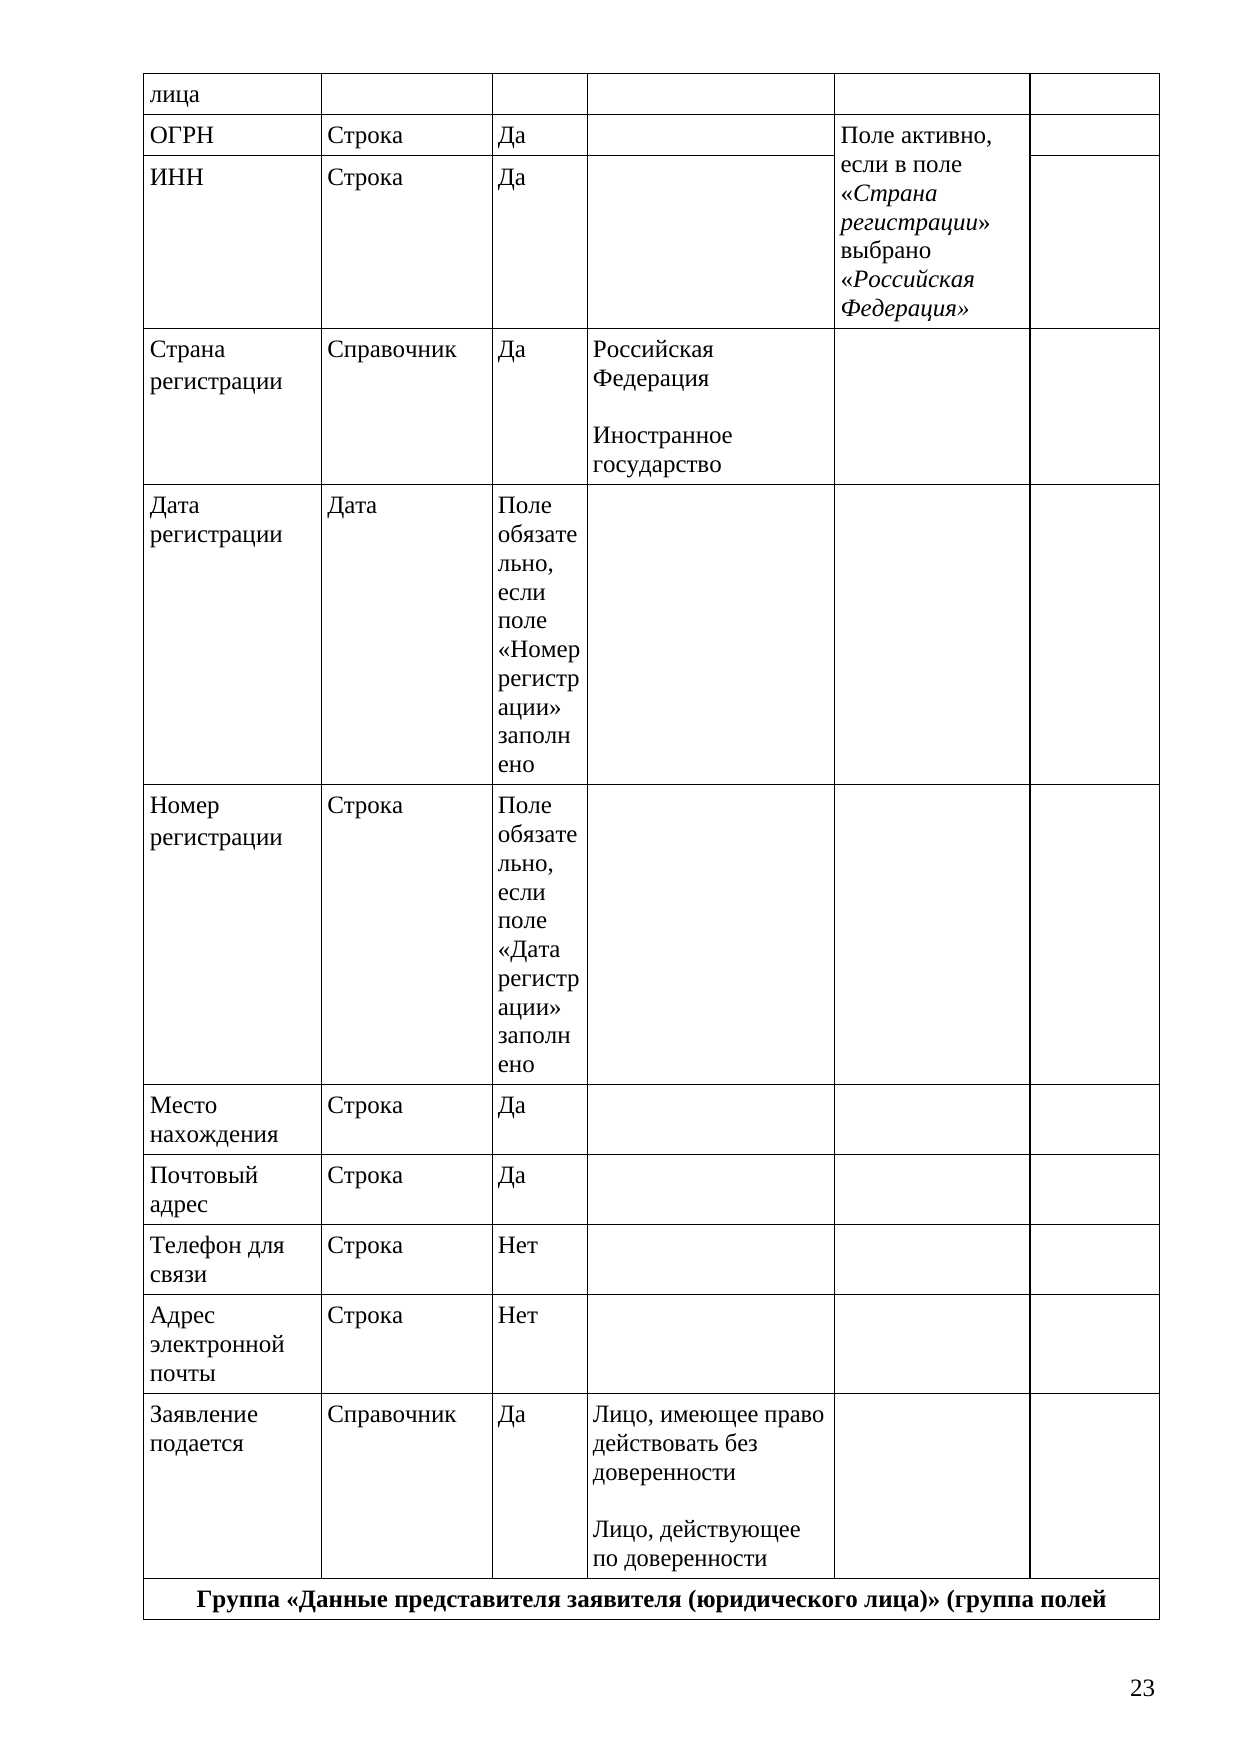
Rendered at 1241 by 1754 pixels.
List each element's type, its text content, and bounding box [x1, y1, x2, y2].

table_cell Нет [493, 1225, 587, 1294]
table_cell [588, 485, 834, 784]
table_cell [835, 485, 1029, 784]
table_cell [588, 1295, 834, 1392]
table_cell [1031, 156, 1159, 327]
table_cell Дата [322, 485, 492, 784]
table_cell Нет [493, 1295, 587, 1392]
table_cell Строка [322, 1225, 492, 1294]
table_cell [835, 1295, 1029, 1392]
table_cell [1031, 329, 1159, 484]
table_cell Строка [322, 115, 492, 155]
table_cell ИНН [144, 156, 321, 327]
table_cell Строка [322, 156, 492, 327]
table_cell Российская Федерация Иностранное государство [588, 329, 834, 484]
table_cell [588, 1155, 834, 1224]
table_cell Справочник [322, 1394, 492, 1577]
table_cell [1031, 1155, 1159, 1224]
table_cell Справочник [322, 329, 492, 484]
table_cell [588, 115, 834, 155]
table_cell Да [493, 329, 587, 484]
table_cell Поле обязательно, если поле «Номер регистрации» заполнено [493, 485, 587, 784]
table_cell [1031, 115, 1159, 155]
table_cell Строка [322, 1155, 492, 1224]
table_cell Место нахождения [144, 1085, 321, 1154]
table_cell Лицо, имеющее право действовать без доверенности Лицо, действующее по доверенности [588, 1394, 834, 1577]
table_cell Заявление подается [144, 1394, 321, 1577]
table_cell [835, 1225, 1029, 1294]
table_cell лица [144, 74, 321, 114]
table_cell Телефон для связи [144, 1225, 321, 1294]
table_cell [835, 1394, 1029, 1577]
table_cell [835, 74, 1029, 114]
table_cell [1031, 74, 1159, 114]
table_cell [1031, 1085, 1159, 1154]
table_cell [588, 1225, 834, 1294]
table_cell [1031, 1295, 1159, 1392]
table_cell Поле активно, если в поле «Страна регистрации» выбрано «Российская Федерация» [835, 115, 1029, 327]
table_cell [588, 785, 834, 1084]
table_cell Да [493, 1394, 587, 1577]
table_cell Номер регистрации [144, 785, 321, 1084]
table_cell Да [493, 115, 587, 155]
table_cell Да [493, 1155, 587, 1224]
table_cell Дата регистрации [144, 485, 321, 784]
table_cell Строка [322, 1085, 492, 1154]
table_cell [588, 74, 834, 114]
table_cell [588, 156, 834, 327]
table_cell [835, 1085, 1029, 1154]
table_cell Адрес электронной почты [144, 1295, 321, 1392]
table_cell [1031, 785, 1159, 1084]
table_cell Да [493, 1085, 587, 1154]
table_cell [1031, 1394, 1159, 1577]
table_cell Поле обязательно, если поле «Дата регистрации» заполнено [493, 785, 587, 1084]
table_cell [835, 329, 1029, 484]
table_cell Строка [322, 785, 492, 1084]
table_cell ОГРН [144, 115, 321, 155]
table_cell Страна регистрации [144, 329, 321, 484]
table_cell [1031, 1225, 1159, 1294]
table_cell [1031, 485, 1159, 784]
table_cell [322, 74, 492, 114]
table_cell Да [493, 156, 587, 327]
table_cell Почтовый адрес [144, 1155, 321, 1224]
table_cell Группа «Данные представителя заявителя (юридического лица)» (группа полей [144, 1579, 1159, 1619]
table_cell [835, 1155, 1029, 1224]
table_cell Строка [322, 1295, 492, 1392]
table_cell [493, 74, 587, 114]
table_cell [835, 785, 1029, 1084]
table_cell [588, 1085, 834, 1154]
